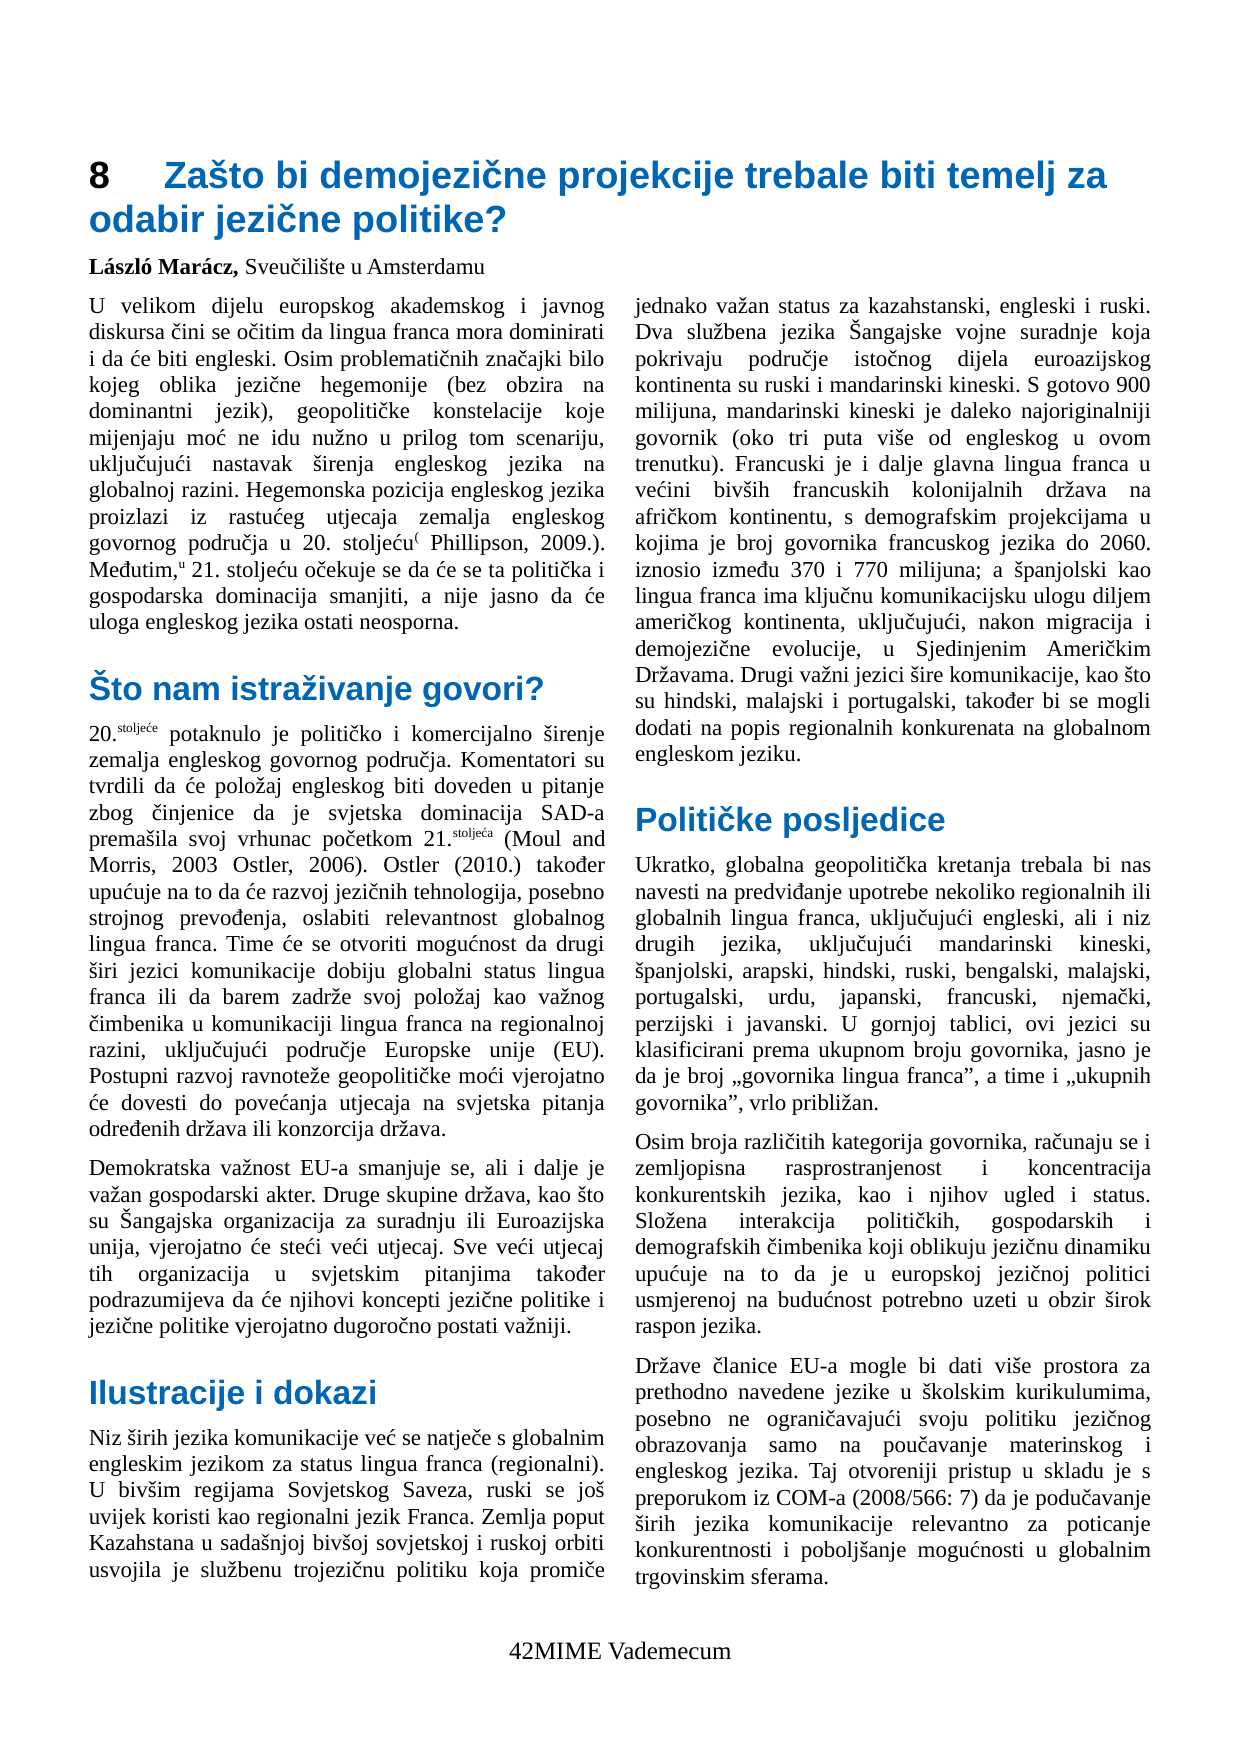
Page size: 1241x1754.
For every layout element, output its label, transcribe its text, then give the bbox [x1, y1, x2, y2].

text Države članice EU-a mogle bi dati više prostora za prethodno navedene jezike u školskim kurikulumima, posebno ne ograničavajući svoju politiku jezičnog obrazovanja samo na poučavanje materinskog i engleskog jezika. Taj otvoreniji pristup u skladu je s preporukom iz COM-a (2008/566: 7) da je podučavanje širih jezika komunikacije relevantno za poticanje konkurentnosti i poboljšanje mogućnosti u globalnim trgovinskim sferama. [635, 1352, 1152, 1589]
text Niz širih jezika komunikacije već se natječe s globalnim engleskim jezikom za status lingua franca (regionalni). U bivšim regijama Sovjetskog Saveza, ruski se još uvijek koristi kao regionalni jezik Franca. Zemlja poput Kazahstana u sadašnjoj bivšoj sovjetskoj i ruskoj orbiti usvojila je službenu trojezičnu politiku koja promiče [88, 1424, 605, 1582]
subtitle Što nam istraživanje govori? [88, 668, 605, 707]
text U velikom dijelu europskog akademskog i javnog diskursa čini se očitim da lingua franca mora dominirati i da će biti engleski. Osim problematičnih značajki bilo kojeg oblika jezične hegemonije (bez obzira na dominantni jezik), geopolitičke konstelacije koje mijenjaju moć ne idu nužno u prilog tom scenariju, uključujući nastavak širenja engleskog jezika na globalnoj razini. Hegemonska pozicija engleskog jezika proizlazi iz rastućeg utjecaja zemalja engleskog govornog područja u 20. stoljeću( Phillipson, 2009.). Međutim,u 21. stoljeću očekuje se da će se ta politička i gospodarska dominacija smanjiti, a nije jasno da će uloga engleskog jezika ostati neosporna. [88, 292, 605, 635]
text Ukratko, globalna geopolitička kretanja trebala bi nas navesti na predviđanje upotrebe nekoliko regionalnih ili globalnih lingua franca, uključujući engleski, ali i niz drugih jezika, uključujući mandarinski kineski, španjolski, arapski, hindski, ruski, bengalski, malajski, portugalski, urdu, japanski, francuski, njemački, perzijski i javanski. U gornjoj tablici, ovi jezici su klasificirani prema ukupnom broju govornika, jasno je da je broj „govornika lingua franca”, a time i „ukupnih govornika”, vrlo približan. [635, 851, 1152, 1115]
subtitle Zašto bi demojezične projekcije trebale biti temelj za odabir jezične politike? [88, 153, 1152, 240]
subtitle Ilustracije i dokazi [88, 1373, 605, 1411]
text Osim broja različitih kategorija govornika, računaju se i zemljopisna rasprostranjenost i koncentracija konkurentskih jezika, kao i njihov ugled i status. Složena interakcija političkih, gospodarskih i demografskih čimbenika koji oblikuju jezičnu dinamiku upućuje na to da je u europskoj jezičnoj politici usmjerenoj na budućnost potrebno uzeti u obzir širok raspon jezika. [635, 1128, 1152, 1339]
subtitle Političke posljedice [635, 800, 1152, 839]
text László Marácz, Sveučilište u Amsterdamu [88, 253, 1152, 279]
text 20.stoljeće potaknulo je političko i komercijalno širenje zemalja engleskog govornog područja. Komentatori su tvrdili da će položaj engleskog biti doveden u pitanje zbog činjenice da je svjetska dominacija SAD-a premašila svoj vrhunac početkom 21.stoljeća (Moul and Morris, 2003 Ostler, 2006). Ostler (2010.) također upućuje na to da će razvoj jezičnih tehnologija, posebno strojnog prevođenja, oslabiti relevantnost globalnog lingua franca. Time će se otvoriti mogućnost da drugi širi jezici komunikacije dobiju globalni status lingua franca ili da barem zadrže svoj položaj kao važnog čimbenika u komunikaciji lingua franca na regionalnoj razini, uključujući područje Europske unije (EU). Postupni razvoj ravnoteže geopolitičke moći vjerojatno će dovesti do povećanja utjecaja na svjetska pitanja određenih država ili konzorcija država. [88, 720, 605, 1141]
text jednako važan status za kazahstanski, engleski i ruski. Dva službena jezika Šangajske vojne suradnje koja pokrivaju područje istočnog dijela euroazijskog kontinenta su ruski i mandarinski kineski. S gotovo 900 milijuna, mandarinski kineski je daleko najoriginalniji govornik (oko tri puta više od engleskog u ovom trenutku). Francuski je i dalje glavna lingua franca u većini bivših francuskih kolonijalnih država na afričkom kontinentu, s demografskim projekcijama u kojima je broj govornika francuskog jezika do 2060. iznosio između 370 i 770 milijuna; a španjolski kao lingua franca ima ključnu komunikacijsku ulogu diljem američkog kontinenta, uključujući, nakon migracija i demojezične evolucije, u Sjedinjenim Američkim Državama. Drugi važni jezici šire komunikacije, kao što su hindski, malajski i portugalski, također bi se mogli dodati na popis regionalnih konkurenata na globalnom engleskom jeziku. [635, 292, 1152, 766]
text Demokratska važnost EU-a smanjuje se, ali i dalje je važan gospodarski akter. Druge skupine država, kao što su Šangajska organizacija za suradnju ili Euroazijska unija, vjerojatno će steći veći utjecaj. Sve veći utjecaj tih organizacija u svjetskim pitanjima također podrazumijeva da će njihovi koncepti jezične politike i jezične politike vjerojatno dugoročno postati važniji. [88, 1154, 605, 1339]
